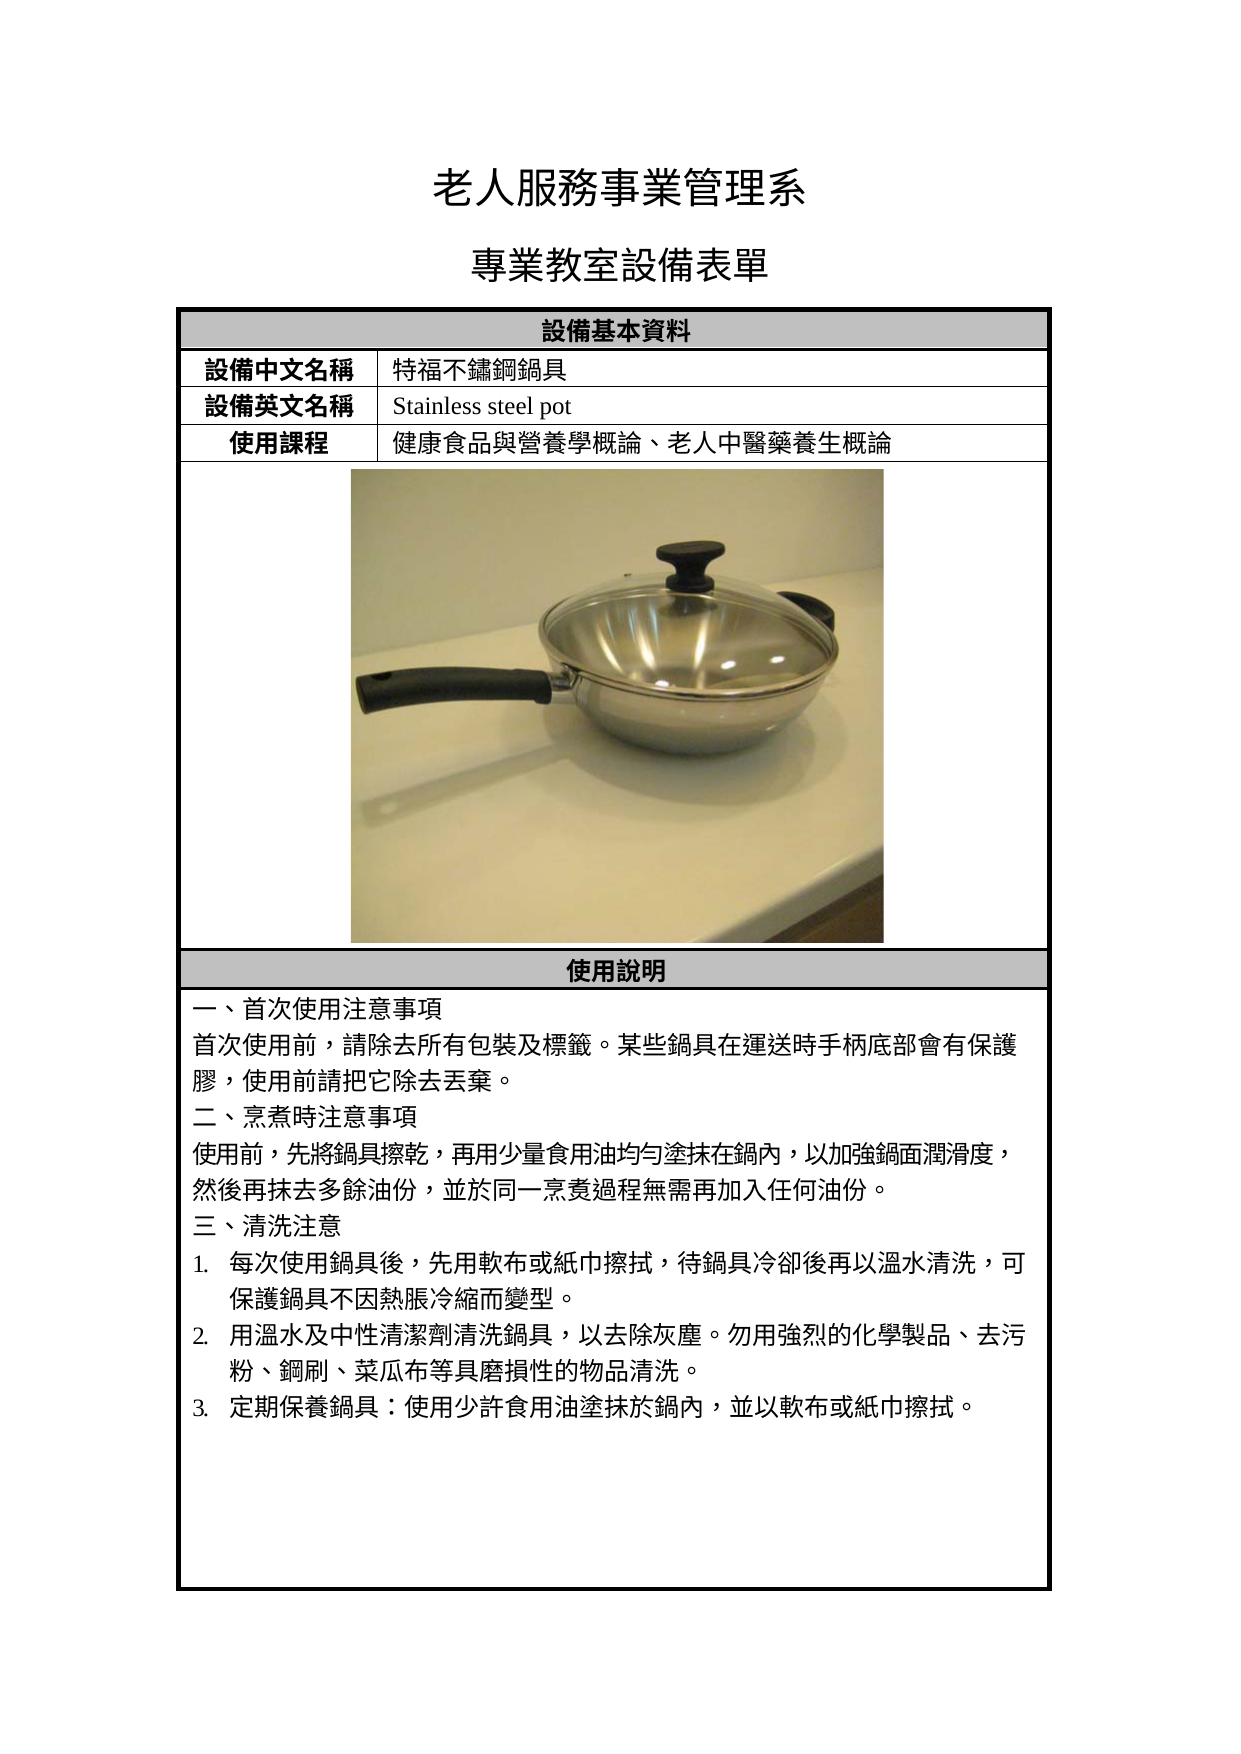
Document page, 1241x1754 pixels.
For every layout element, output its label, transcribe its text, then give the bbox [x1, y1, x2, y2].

table_cell [181, 462, 1047, 948]
table_cell 使用說明 [181, 951, 1047, 987]
table_header 設備基本資料 [181, 312, 1047, 347]
table_cell 設備英文名稱 [181, 387, 377, 423]
text 老人服務事業管理系 [431, 158, 809, 215]
table_cell 健康食品與營養學概論、老人中醫藥養生概論 [378, 425, 1047, 461]
picture [350, 469, 884, 943]
table_cell 特福不鏽鋼鍋具 [378, 351, 1047, 386]
table_cell Stainless steel pot [378, 387, 1047, 423]
text 專業教室設備表單 [431, 239, 810, 291]
table_cell 設備中文名稱 [181, 351, 377, 386]
table_cell 一、首次使用注意事項 首次使用前，請除去所有包裝及標籤。某些鍋具在運送時手柄底部會有保護膠，使用前請把它除去丟棄。 二、烹煮時注意事項 使用前，先將鍋具擦乾，再用少量食用油均勻塗抹在鍋內，以加強鍋面潤滑度， 然後再抹去多餘油份，並於同一烹煑過程無需再加入任何油份。 三、清洗注意 每次使用鍋具後，先用軟布或紙巾擦拭，待鍋具冷卻後再以溫水清洗，可保護鍋具不因熱脹冷縮而變型。 用溫水及中性清潔劑清洗鍋具，以去除灰塵。勿用強烈的化學製品、去污粉、鋼刷、菜瓜布等具磨損性的物品清洗。 定期保養鍋具：使用少許食用油塗抺於鍋內，並以軟布或紙巾擦拭。 [181, 990, 1047, 1587]
table_cell 使用課程 [181, 425, 377, 461]
